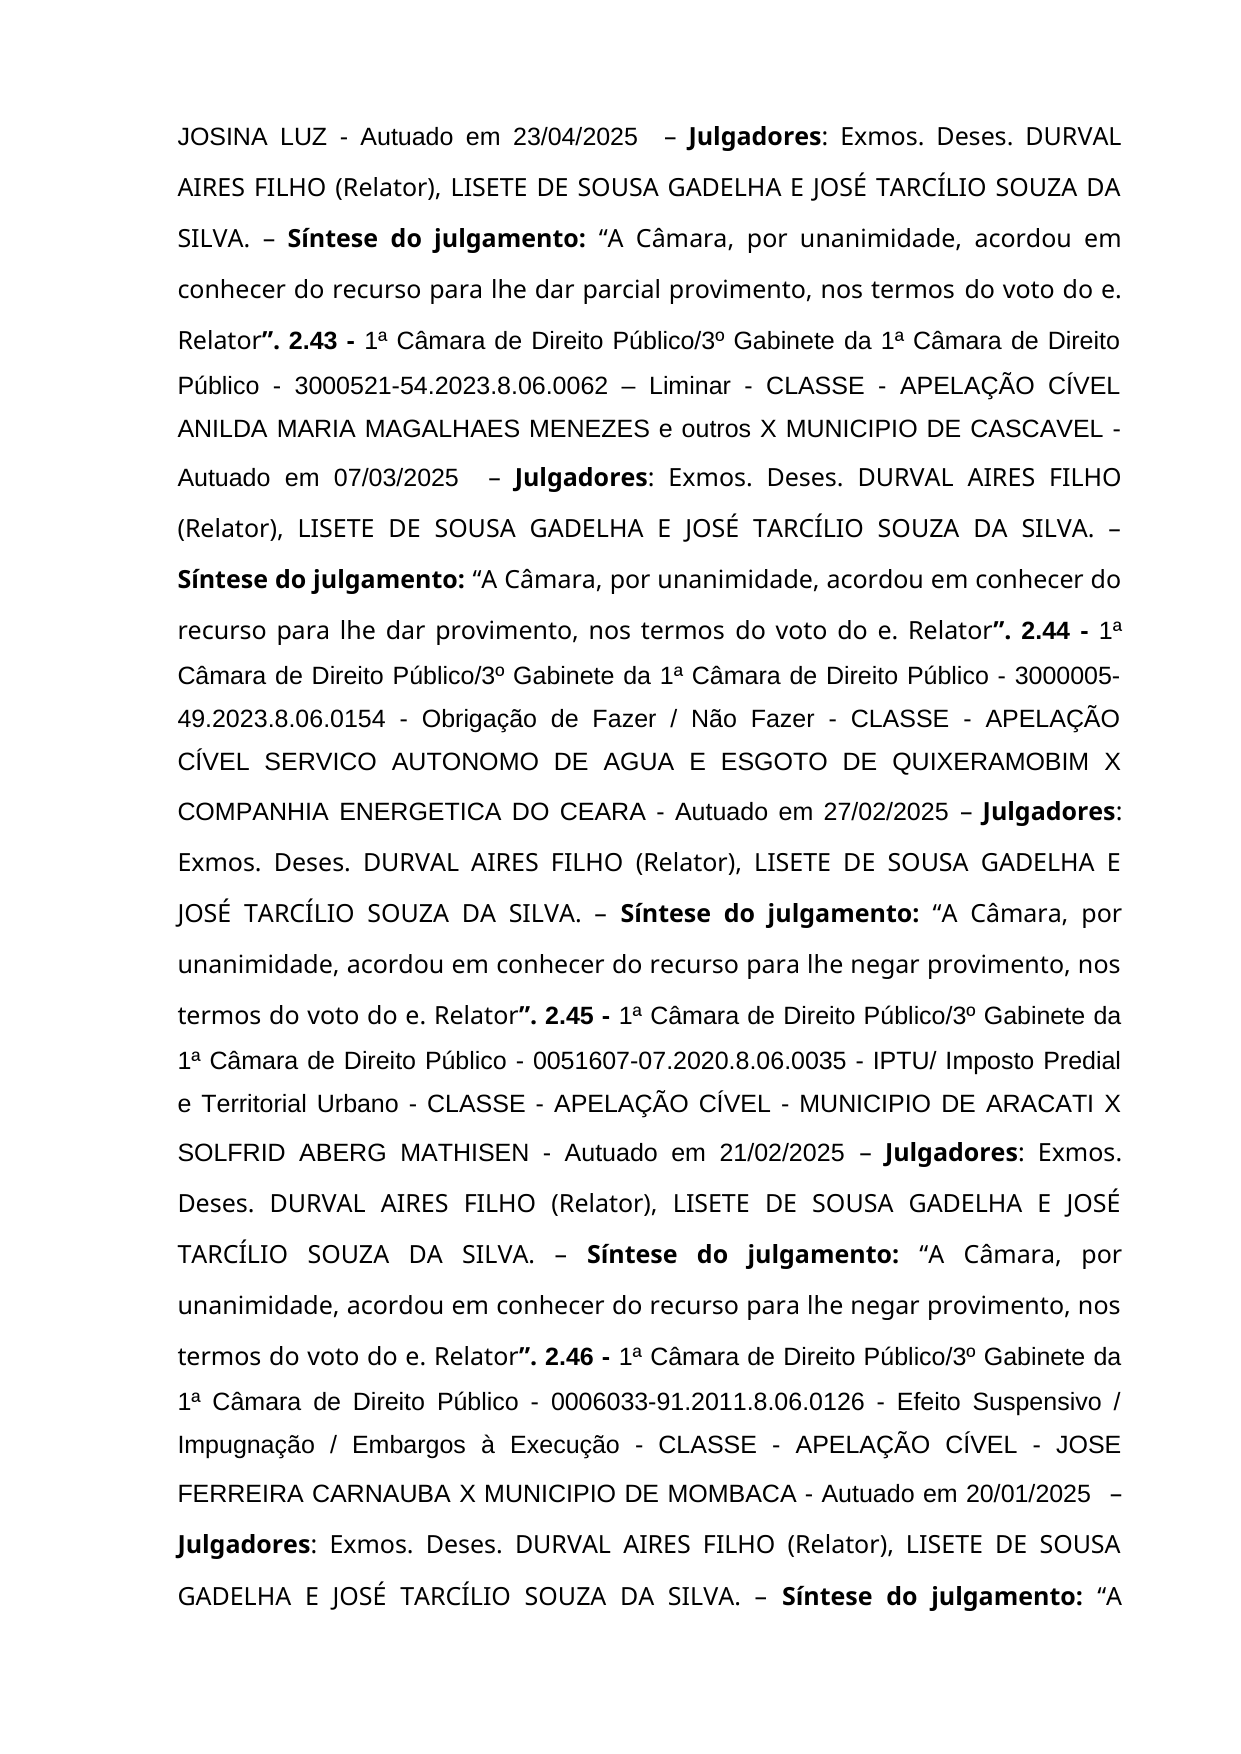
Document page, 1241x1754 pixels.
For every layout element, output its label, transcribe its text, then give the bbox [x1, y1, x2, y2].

text JOSINA LUZ - Autuado em 23/04/2025 – Julgadores: Exmos. Deses. DURVAL AIRES FILHO (Relator), LISETE DE SOUSA GADELHA E JOSÉ TARCÍLIO SOUZA DA SILVA. – Síntese do julgamento: “A Câmara, por unanimidade, acordou em conhecer do recurso para lhe dar parcial provimento, nos termos do voto do e. Relator”. 2.43 - 1ª Câmara de Direito Público/3º Gabinete da 1ª Câmara de Direito Público - 3000521-54.2023.8.06.0062 – Liminar - CLASSE - APELAÇÃO CÍVEL ANILDA MARIA MAGALHAES MENEZES e outros X MUNICIPIO DE CASCAVEL - Autuado em 07/03/2025 – Julgadores: Exmos. Deses. DURVAL AIRES FILHO (Relator), LISETE DE SOUSA GADELHA E JOSÉ TARCÍLIO SOUZA DA SILVA. – Síntese do julgamento: “A Câmara, por unanimidade, acordou em conhecer do recurso para lhe dar provimento, nos termos do voto do e. Relator”. 2.44 - 1ª Câmara de Direito Público/3º Gabinete da 1ª Câmara de Direito Público - 3000005-49.2023.8.06.0154 - Obrigação de Fazer / Não Fazer - CLASSE - APELAÇÃO CÍVEL SERVICO AUTONOMO DE AGUA E ESGOTO DE QUIXERAMOBIM X COMPANHIA ENERGETICA DO CEARA - Autuado em 27/02/2025 – Julgadores: Exmos. Deses. DURVAL AIRES FILHO (Relator), LISETE DE SOUSA GADELHA E JOSÉ TARCÍLIO SOUZA DA SILVA. – Síntese do julgamento: “A Câmara, por unanimidade, acordou em conhecer do recurso para lhe negar provimento, nos termos do voto do e. Relator”. 2.45 - 1ª Câmara de Direito Público/3º Gabinete da 1ª Câmara de Direito Público - 0051607-07.2020.8.06.0035 - IPTU/ Imposto Predial e Territorial Urbano - CLASSE - APELAÇÃO CÍVEL - MUNICIPIO DE ARACATI X SOLFRID ABERG MATHISEN - Autuado em 21/02/2025 – Julgadores: Exmos. Deses. DURVAL AIRES FILHO (Relator), LISETE DE SOUSA GADELHA E JOSÉ TARCÍLIO SOUZA DA SILVA. – Síntese do julgamento: “A Câmara, por unanimidade, acordou em conhecer do recurso para lhe negar provimento, nos termos do voto do e. Relator”. 2.46 - 1ª Câmara de Direito Público/3º Gabinete da 1ª Câmara de Direito Público - 0006033-91.2011.8.06.0126 - Efeito Suspensivo / Impugnação / Embargos à Execução - CLASSE - APELAÇÃO CÍVEL - JOSE FERREIRA CARNAUBA X MUNICIPIO DE MOMBACA - Autuado em 20/01/2025 – Julgadores: Exmos. Deses. DURVAL AIRES FILHO (Relator), LISETE DE SOUSA GADELHA E JOSÉ TARCÍLIO SOUZA DA SILVA. – Síntese do julgamento: “A [177, 118, 1122, 1612]
